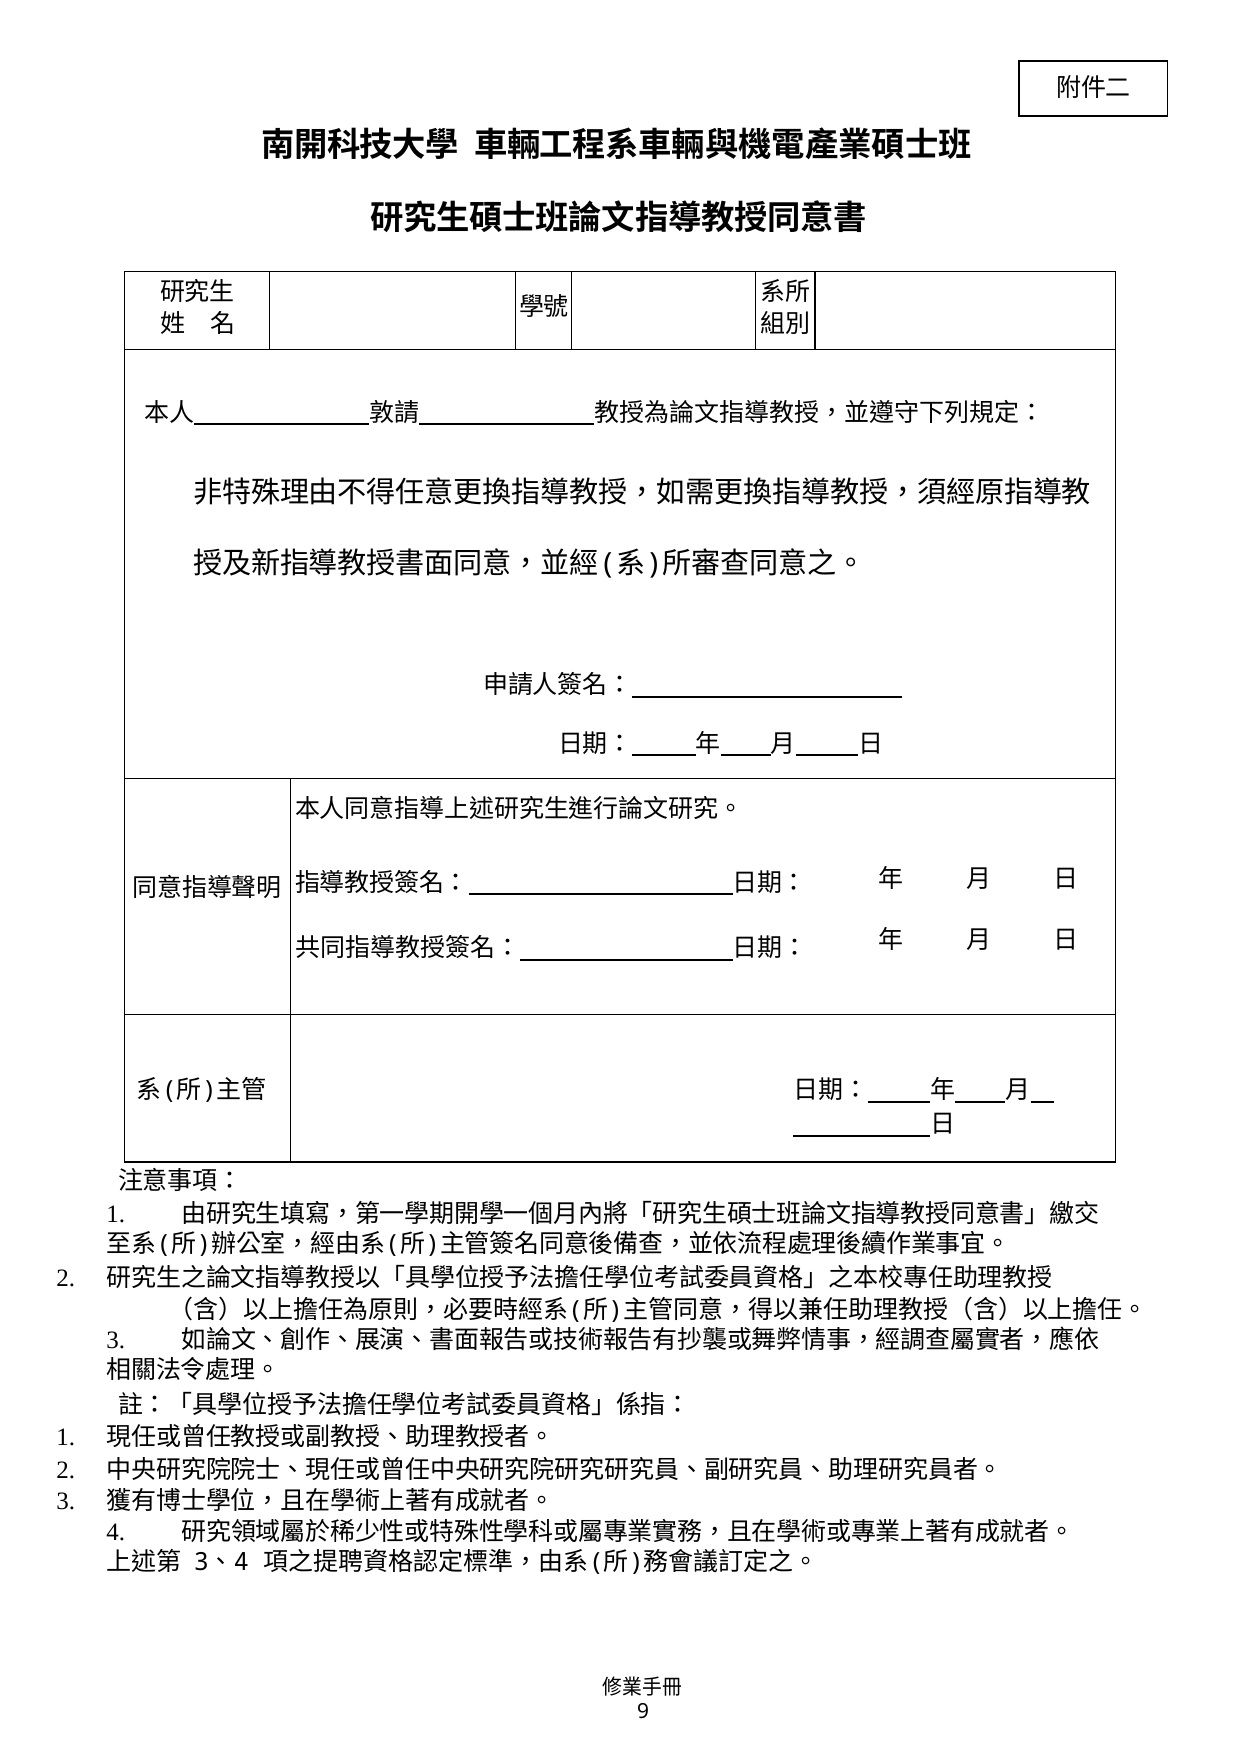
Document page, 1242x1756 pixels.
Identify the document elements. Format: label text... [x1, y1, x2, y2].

table_cell 同意指導聲明 [125, 779, 290, 1014]
table_header [572, 272, 755, 349]
list 獲有博士學位，且在學術上著有成就者。 [56, 1485, 1181, 1515]
table_header [816, 272, 1115, 349]
text 南開科技大學 車輛工程系車輛與機電產業碩士班研究生碩士班論文指導教授同意書 [261, 117, 980, 239]
text 注意事項： [118, 1162, 1181, 1196]
list 中央研究院院士、現任或曾任中央研究院研究研究員、副研究員、助理研究員者。 [56, 1452, 1181, 1485]
list 現任或曾任教授或副教授、助理教授者。 [56, 1420, 1181, 1452]
list 如論文、創作、展演、書面報告或技術報告有抄襲或舞弊情事，經調查屬實者，應依相關法令處理。 [106, 1324, 1119, 1386]
text （含）以上擔任為原則，必要時經系(所)主管同意，得以兼任助理教授（含）以上擔任。 [168, 1293, 1181, 1324]
list 研究領域屬於稀少性或特殊性學科或屬專業實務，且在學術或專業上著有成就者。上述第 3、4 項之提聘資格認定標準，由系(所)務會議訂定之。 [106, 1516, 1069, 1577]
table_header 系所組別 [756, 272, 814, 349]
table_cell 月月 [934, 779, 1022, 1014]
text 修業手冊 [602, 1672, 684, 1700]
table_header 學號 [516, 272, 571, 349]
table_cell 日日 [1022, 779, 1115, 1014]
text 註：「具學位授予法擔任學位考試委員資格」係指： [118, 1386, 1181, 1420]
table_header [270, 272, 515, 349]
list 由研究生填寫，第一學期開學一個月內將「研究生碩士班論文指導教授同意書」繳交至系(所)辦公室，經由系(所)主管簽名同意後備查，並依流程處理後續作業事宜。 [106, 1198, 1119, 1260]
table_cell 本人同意指導上述研究生進行論文研究。 指導教授簽名： 日期：共同指導教授簽名： 日期： [291, 779, 815, 1014]
text 9 [106, 1700, 1179, 1723]
table_cell 年年 [815, 779, 934, 1014]
table_cell 系(所)主管 [125, 1015, 290, 1161]
list 研究生之論文指導教授以「具學位授予法擔任學位考試委員資格」之本校專任助理教授 [56, 1260, 1181, 1293]
table_cell 日期： 年 月 日 [291, 1015, 1115, 1161]
table_cell 本人 敦請 教授為論文指導教授，並遵守下列規定： 非特殊理由不得任意更換指導教授，如需更換指導教授，須經原指導教授及新指導教授書面同意，並經(系)所審查同意之。 申請人簽名： 日期： 年 月 日 [125, 350, 1115, 778]
text 附件二 [1057, 69, 1167, 103]
table_header 研究生姓 名 [125, 272, 269, 349]
